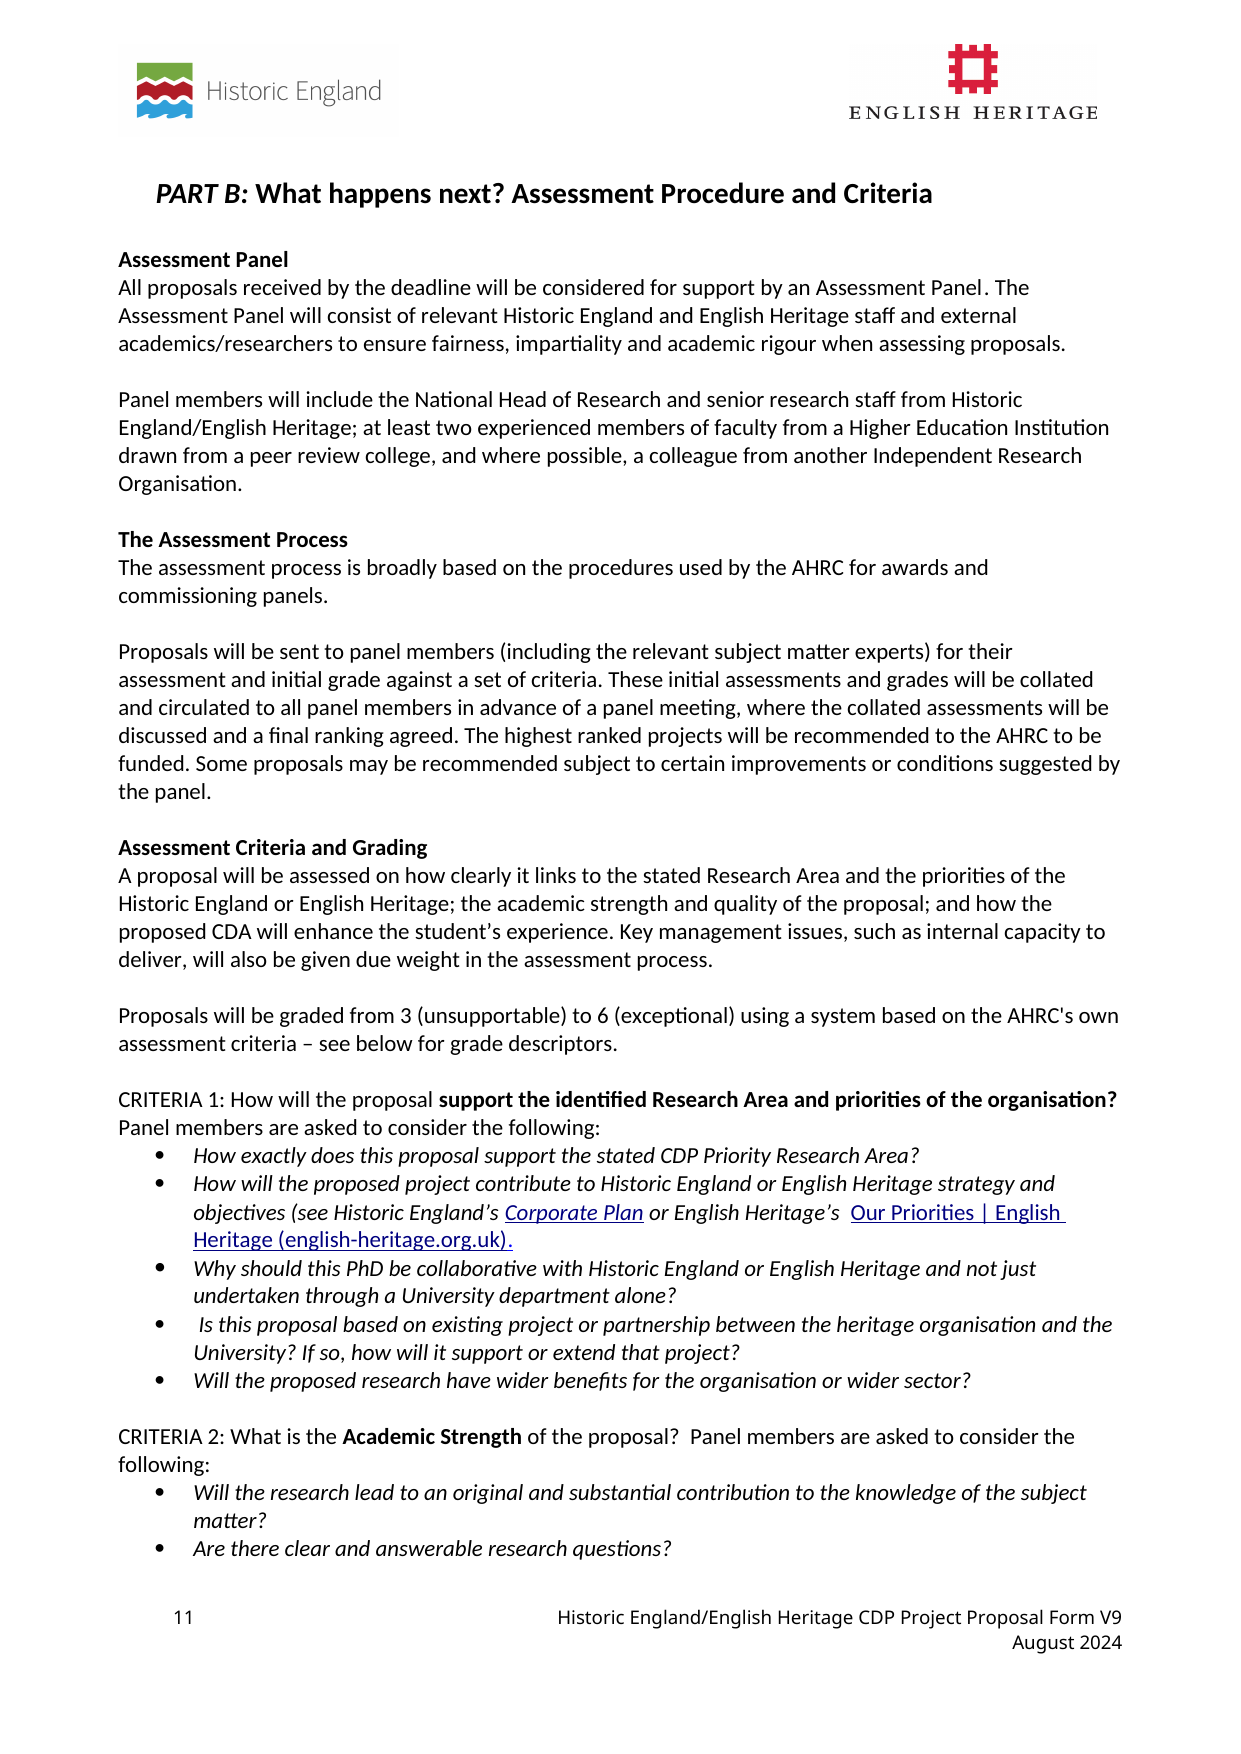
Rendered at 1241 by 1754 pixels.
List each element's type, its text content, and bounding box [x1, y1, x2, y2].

text Panel members will include the National Head of Research and senior research staff from Historic England/English Heritage; at least two experienced members of faculty from a Higher Education Institution drawn from a peer review college, and where possible, a colleague from another Independent Research Organisation. [118, 385, 1122, 497]
text The assessment process is broadly based on the procedures used by the AHRC for awards and commissioning panels. [118, 553, 1122, 609]
text A proposal will be assessed on how clearly it links to the stated Research Area and the priorities of the Historic England or English Heritage; the academic strength and quality of the proposal; and how the proposed CDA will enhance the student’s experience. Key management issues, such as internal capacity to deliver, will also be given due weight in the assessment process. [118, 861, 1122, 973]
text Proposals will be sent to panel members (including the relevant subject matter experts) for their assessment and initial grade against a set of criteria. These initial assessments and grades will be collated and circulated to all panel members in advance of a panel meeting, where the collated assessments will be discussed and a final ranking agreed. The highest ranked projects will be recommended to the AHRC to be funded. Some proposals may be recommended subject to certain improvements or conditions suggested by the panel. [118, 637, 1122, 805]
text The Assessment Process [118, 525, 1122, 553]
text Proposals will be graded from 3 (unsupportable) to 6 (exceptional) using a system based on the AHRC's own assessment criteria – see below for grade descriptors. [118, 1001, 1122, 1057]
list Why should this PhD be collaborative with Historic England or English Heritage and not just undertaken through a University department alone? [156, 1254, 1122, 1310]
text Assessment Panel [118, 245, 1122, 273]
list Will the proposed research have wider benefits for the organisation or wider sector? [156, 1366, 1122, 1394]
list Will the research lead to an original and substantial contribution to the knowledge of the subject matter? [156, 1478, 1122, 1534]
list How exactly does this proposal support the stated CDP Priority Research Area? [156, 1142, 1122, 1169]
subtitle PART B: What happens next? Assessment Procedure and Criteria [156, 175, 1122, 211]
list Is this proposal based on existing project or partnership between the heritage organisation and the University? If so, how will it support or extend that project? [156, 1310, 1122, 1366]
text CRITERIA 1: How will the proposal support the identified Research Area and priorities of the organisation? Panel members are asked to consider the following: [118, 1086, 1122, 1142]
list Are there clear and answerable research questions? [156, 1534, 1122, 1562]
list How will the proposed project contribute to Historic England or English Heritage strategy and objectives (see Historic England’s Corporate Plan or English Heritage’s Our Priorities | English Heritage (english-heritage.org.uk). [156, 1169, 1122, 1254]
text Assessment Criteria and Grading [118, 833, 1122, 861]
text CRITERIA 2: What is the Academic Strength of the proposal? Panel members are asked to consider the following: [118, 1422, 1122, 1478]
text All proposals received by the deadline will be considered for support by an Assessment Panel. The Assessment Panel will consist of relevant Historic England and English Heritage staff and external academics/researchers to ensure fairness, impartiality and academic rigour when assessing proposals. [118, 273, 1122, 357]
